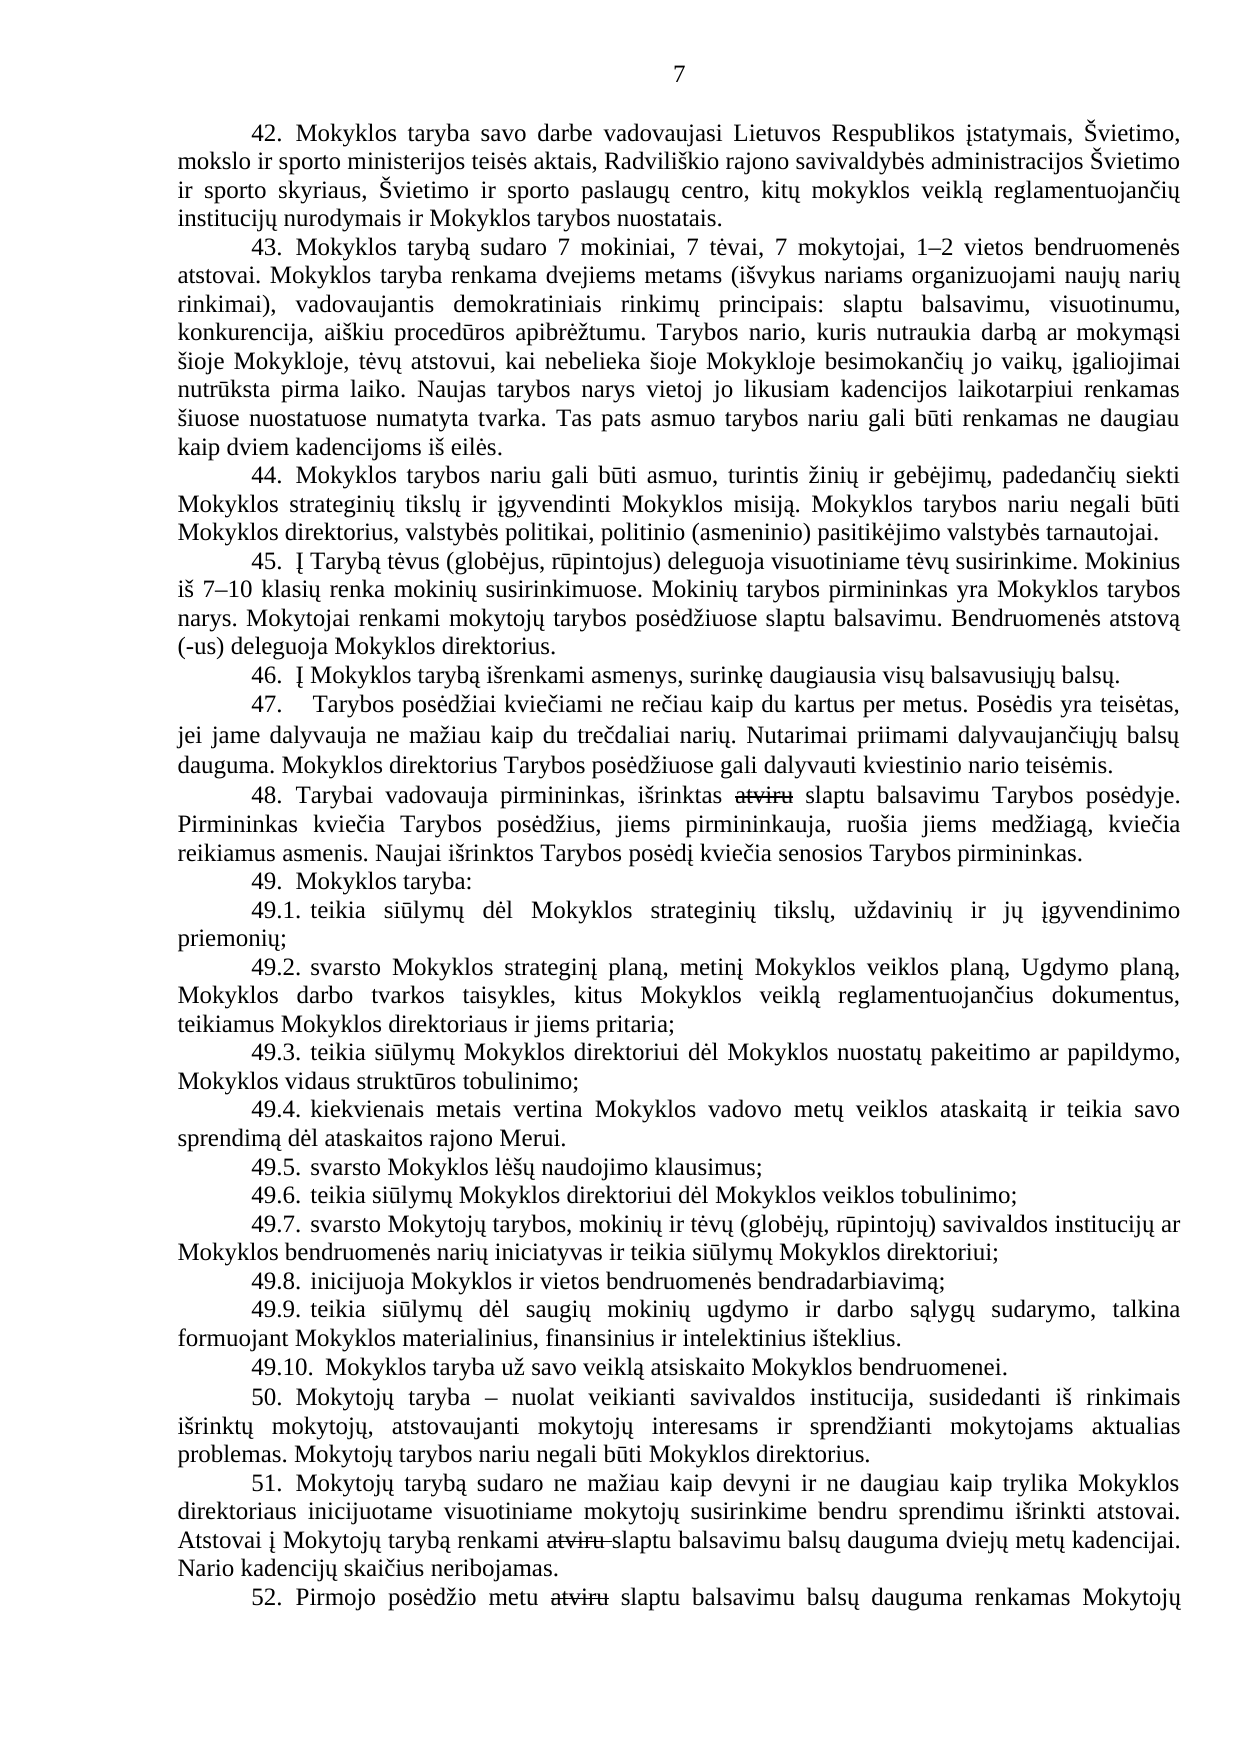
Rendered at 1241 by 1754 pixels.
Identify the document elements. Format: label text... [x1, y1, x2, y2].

text 49.8. inicijuoja Mokyklos ir vietos bendruomenės bendradarbiavimą; [177, 1266, 1181, 1295]
text 46. Į Mokyklos tarybą išrenkami asmenys, surinkę daugiausia visų balsavusiųjų balsų. [177, 660, 1181, 689]
text 48. Tarybai vadovauja pirmininkas, išrinktas atviru slaptu balsavimu Tarybos posėdyje. Pirmininkas kviečia Tarybos posėdžius, jiems pirmininkauja, ruošia jiems medžiagą, kviečia reikiamus asmenis. Naujai išrinktos Tarybos posėdį kviečia senosios Tarybos pirmininkas. [177, 781, 1181, 867]
text 45. Į Tarybą tėvus (globėjus, rūpintojus) deleguoja visuotiniame tėvų susirinkime. Mokinius iš 7–10 klasių renka mokinių susirinkimuose. Mokinių tarybos pirmininkas yra Mokyklos tarybos narys. Mokytojai renkami mokytojų tarybos posėdžiuose slaptu balsavimu. Bendruomenės atstovą (-us) deleguoja Mokyklos direktorius. [177, 546, 1181, 660]
text 49.9. teikia siūlymų dėl saugių mokinių ugdymo ir darbo sąlygų sudarymo, talkina formuojant Mokyklos materialinius, finansinius ir intelektinius išteklius. [177, 1295, 1181, 1352]
text 49.2. svarsto Mokyklos strateginį planą, metinį Mokyklos veiklos planą, Ugdymo planą, Mokyklos darbo tvarkos taisykles, kitus Mokyklos veiklą reglamentuojančius dokumentus, teikiamus Mokyklos direktoriaus ir jiems pritaria; [177, 952, 1181, 1038]
text 49.4. kiekvienais metais vertina Mokyklos vadovo metų veiklos ataskaitą ir teikia savo sprendimą dėl ataskaitos rajono Merui. [177, 1095, 1181, 1152]
text 50. Mokytojų taryba – nuolat veikianti savivaldos institucija, susidedanti iš rinkimais išrinktų mokytojų, atstovaujanti mokytojų interesams ir sprendžianti mokytojams aktualias problemas. Mokytojų tarybos nariu negali būti Mokyklos direktorius. [177, 1383, 1181, 1468]
text 49.10. Mokyklos taryba už savo veiklą atsiskaito Mokyklos bendruomenei. [177, 1352, 1181, 1381]
text 43. Mokyklos tarybą sudaro 7 mokiniai, 7 tėvai, 7 mokytojai, 1–2 vietos bendruomenės atstovai. Mokyklos taryba renkama dvejiems metams (išvykus nariams organizuojami naujų narių rinkimai), vadovaujantis demokratiniais rinkimų principais: slaptu balsavimu, visuotinumu, konkurencija, aiškiu procedūros apibrėžtumu. Tarybos nario, kuris nutraukia darbą ar mokymąsi šioje Mokykloje, tėvų atstovui, kai nebelieka šioje Mokykloje besimokančių jo vaikų, įgaliojimai nutrūksta pirma laiko. Naujas tarybos narys vietoj jo likusiam kadencijos laikotarpiui renkamas šiuose nuostatuose numatyta tvarka. Tas pats asmuo tarybos nariu gali būti renkamas ne daugiau kaip dviem kadencijoms iš eilės. [177, 232, 1181, 461]
text 47. Tarybos posėdžiai kviečiami ne rečiau kaip du kartus per metus. Posėdis yra teisėtas, jei jame dalyvauja ne mažiau kaip du trečdaliai narių. Nutarimai priimami dalyvaujančiųjų balsų dauguma. Mokyklos direktorius Tarybos posėdžiuose gali dalyvauti kviestinio nario teisėmis. [177, 689, 1181, 779]
text 49.1. teikia siūlymų dėl Mokyklos strateginių tikslų, uždavinių ir jų įgyvendinimo priemonių; [177, 895, 1181, 952]
text 52. Pirmojo posėdžio metu atviru slaptu balsavimu balsų dauguma renkamas Mokytojų [177, 1582, 1181, 1611]
text 49.7. svarsto Mokytojų tarybos, mokinių ir tėvų (globėjų, rūpintojų) savivaldos institucijų ar Mokyklos bendruomenės narių iniciatyvas ir teikia siūlymų Mokyklos direktoriui; [177, 1209, 1181, 1266]
text 44. Mokyklos tarybos nariu gali būti asmuo, turintis žinių ir gebėjimų, padedančių siekti Mokyklos strateginių tikslų ir įgyvendinti Mokyklos misiją. Mokyklos tarybos nariu negali būti Mokyklos direktorius, valstybės politikai, politinio (asmeninio) pasitikėjimo valstybės tarnautojai. [177, 461, 1181, 546]
text 49. Mokyklos taryba: [177, 867, 1181, 895]
text 42. Mokyklos taryba savo darbe vadovaujasi Lietuvos Respublikos įstatymais, Švietimo, mokslo ir sporto ministerijos teisės aktais, Radviliškio rajono savivaldybės administracijos Švietimo ir sporto skyriaus, Švietimo ir sporto paslaugų centro, kitų mokyklos veiklą reglamentuojančių institucijų nurodymais ir Mokyklos tarybos nuostatais. [177, 118, 1181, 232]
text 49.5. svarsto Mokyklos lėšų naudojimo klausimus; [177, 1152, 1181, 1181]
text 49.3. teikia siūlymų Mokyklos direktoriui dėl Mokyklos nuostatų pakeitimo ar papildymo, Mokyklos vidaus struktūros tobulinimo; [177, 1038, 1181, 1095]
text 49.6. teikia siūlymų Mokyklos direktoriui dėl Mokyklos veiklos tobulinimo; [177, 1181, 1181, 1209]
text 51. Mokytojų tarybą sudaro ne mažiau kaip devyni ir ne daugiau kaip trylika Mokyklos direktoriaus inicijuotame visuotiniame mokytojų susirinkime bendru sprendimu išrinkti atstovai. Atstovai į Mokytojų tarybą renkami atviru slaptu balsavimu balsų dauguma dviejų metų kadencijai. Nario kadencijų skaičius neribojamas. [177, 1468, 1181, 1582]
